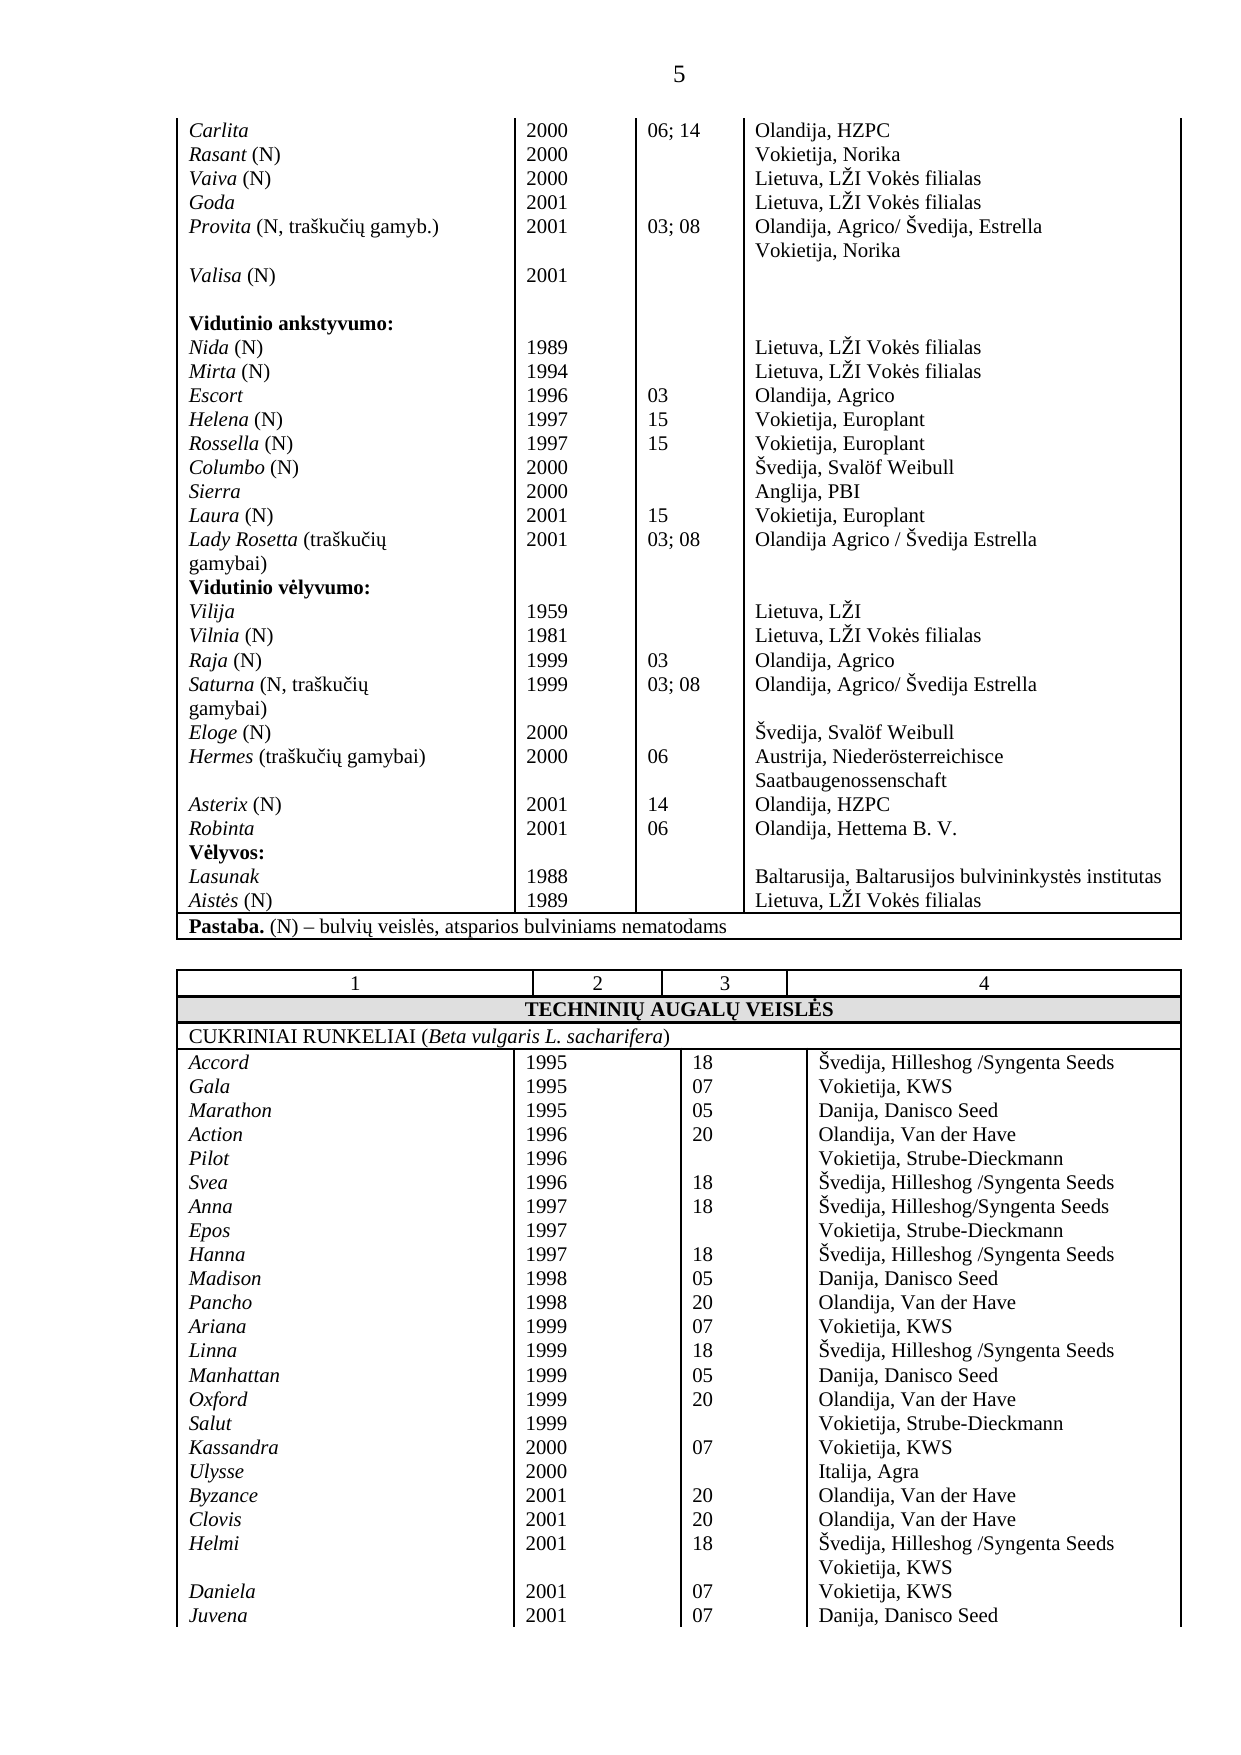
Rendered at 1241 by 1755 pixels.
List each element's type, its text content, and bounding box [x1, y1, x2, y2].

table_cell 1996 [516, 383, 635, 407]
table_cell 1999 [515, 1387, 680, 1411]
table_cell 07 [682, 1074, 806, 1098]
table_cell Švedija, Hilleshog /Syngenta Seeds [808, 1170, 1180, 1194]
table_cell Švedija, Hilleshog /Syngenta Seeds [808, 1339, 1180, 1362]
table_cell Lietuva, LŽI Vokės filialas [745, 311, 1180, 359]
table_cell 2000 [516, 720, 635, 744]
table_cell Hanna [178, 1242, 513, 1266]
table_cell Columbo (N) Sierra Laura (N) Lady Rosetta (traškučių gamybai) [178, 455, 514, 575]
table_cell 20 20 18 07 07 [682, 1459, 806, 1627]
table_cell Vėlyvos: Lasunak [178, 840, 514, 888]
table_cell Olandija, HZPC [745, 118, 1180, 142]
table_cell Danija, Danisco Seed [808, 1363, 1180, 1387]
table_cell Madison [178, 1266, 513, 1290]
table_cell Vokietija, KWS [808, 1074, 1180, 1098]
table_cell Lietuva, LŽI Vokės filialas [745, 166, 1180, 190]
table_cell Vokietija, Strube-Dieckmann [808, 1218, 1180, 1242]
table_cell Epos [178, 1218, 513, 1242]
table_cell [682, 1218, 806, 1242]
table_cell Vokietija, KWS [808, 1314, 1180, 1338]
table_cell Rasant (N) [178, 142, 514, 166]
table_cell 1989 [516, 888, 635, 912]
table_cell [637, 720, 743, 744]
table_cell [637, 624, 743, 647]
table_cell [682, 1411, 806, 1435]
table_cell Vaiva (N) [178, 166, 514, 190]
table_cell Vokietija, Strube-Dieckmann [808, 1146, 1180, 1170]
table_cell Kassandra [178, 1435, 513, 1459]
table_cell Švedija, Svalöf Weibull Anglija, PBI Vokietija, Europlant Olandija Agrico / Švedija Estrella [745, 455, 1180, 575]
table_cell 06; 14 [637, 118, 743, 142]
table_cell Pancho [178, 1290, 513, 1314]
table_cell Linna [178, 1339, 513, 1362]
table_cell Pastaba. (N) – bulvių veislės, atsparios bulviniams nematodams [178, 914, 1180, 938]
table_cell 20 [682, 1290, 806, 1314]
table_cell [637, 359, 743, 383]
table_cell Danija, Danisco Seed [808, 1098, 1180, 1122]
table_cell 07 [682, 1435, 806, 1459]
table_cell Olandija, Agrico [745, 648, 1180, 672]
table_cell Eloge (N) [178, 720, 514, 744]
table_cell Aistės (N) [178, 888, 514, 912]
table_header 2 [534, 971, 661, 995]
table_cell Ulysse Byzance Clovis Helmi Daniela Juvena [178, 1459, 513, 1627]
table_cell Lietuva, LŽI Vokės filialas [745, 359, 1180, 383]
table_cell Oxford [178, 1387, 513, 1411]
table_cell 1989 [516, 311, 635, 359]
table_cell 03 [637, 648, 743, 672]
table_cell Salut [178, 1411, 513, 1435]
table_cell Escort [178, 383, 514, 407]
table_cell 1997 [516, 407, 635, 431]
table_cell Pilot [178, 1146, 513, 1170]
table_cell Accord [178, 1050, 513, 1074]
table_cell Vokietija, Europlant [745, 431, 1180, 455]
table_cell 03 [637, 383, 743, 407]
table_cell Olandija, Agrico [745, 383, 1180, 407]
table_header 4 [788, 971, 1180, 995]
table_cell 1999 [515, 1339, 680, 1362]
table_cell Svea [178, 1170, 513, 1194]
table_cell Vidutinio ankstyvumo: Nida (N) [178, 311, 514, 359]
table_cell 1995 [515, 1074, 680, 1098]
table_cell Marathon [178, 1098, 513, 1122]
table_cell 1959 [516, 575, 635, 623]
table_cell 1981 [516, 624, 635, 647]
table_cell Olandija, Agrico/ Švedija Estrella [745, 672, 1180, 720]
table_cell 1996 [515, 1122, 680, 1146]
table_cell Carlita [178, 118, 514, 142]
table_cell 20 [682, 1122, 806, 1146]
table_cell 20 [682, 1387, 806, 1411]
table_cell 1988 [516, 840, 635, 888]
table_cell Helena (N) [178, 407, 514, 431]
table_cell 03; 08 [637, 672, 743, 720]
table_cell 03; 08 [637, 190, 743, 311]
table_cell CUKRINIAI RUNKELIAI (Beta vulgaris L. sacharifera) [178, 1024, 1180, 1048]
table_cell Olandija, Van der Have [808, 1122, 1180, 1146]
table_cell [637, 311, 743, 359]
table_header 3 [663, 971, 786, 995]
table_cell [682, 1146, 806, 1170]
table_cell [637, 575, 743, 623]
table_cell 1996 [515, 1170, 680, 1194]
table_cell 18 [682, 1170, 806, 1194]
table_cell 2000 [516, 142, 635, 166]
table_cell 1999 [515, 1314, 680, 1338]
table_header 1 [178, 971, 532, 995]
table_cell 1995 [515, 1050, 680, 1074]
table_cell 1999 [515, 1363, 680, 1387]
table_cell Švedija, Hilleshog /Syngenta Seeds [808, 1242, 1180, 1266]
table_cell 1999 [515, 1411, 680, 1435]
table_cell Vilnia (N) [178, 624, 514, 647]
table_cell Mirta (N) [178, 359, 514, 383]
table_cell [637, 888, 743, 912]
table_cell 06 14 06 [637, 744, 743, 840]
table_cell Švedija, Hilleshog/Syngenta Seeds [808, 1194, 1180, 1218]
table_cell 07 [682, 1314, 806, 1338]
table_cell 15 [637, 431, 743, 455]
table_cell 05 [682, 1363, 806, 1387]
table_cell Lietuva, LŽI Vokės filialas Olandija, Agrico/ Švedija, Estrella Vokietija, Norika [745, 190, 1180, 311]
table_cell TECHNINIŲ AUGALŲ VEISLĖS [178, 998, 1180, 1021]
table_cell 2001 2001 2001 [516, 190, 635, 311]
table_cell Goda Provita (N, traškučių gamyb.) Valisa (N) [178, 190, 514, 311]
table_cell 1999 [516, 672, 635, 720]
table_cell Raja (N) [178, 648, 514, 672]
table_cell 2000 2001 2001 2001 2001 2001 [515, 1459, 680, 1627]
table_cell Lietuva, LŽI Vokės filialas [745, 624, 1180, 647]
table_cell Vokietija, Strube-Dieckmann [808, 1411, 1180, 1435]
table_cell 15 03; 08 [637, 455, 743, 575]
table_cell 2000 [515, 1435, 680, 1459]
table_cell Olandija, Van der Have [808, 1387, 1180, 1411]
table_cell Austrija, Niederösterreichisce Saatbaugenossenschaft Olandija, HZPC Olandija, Hettema B. V. [745, 744, 1180, 840]
table_cell 2000 2000 2001 2001 [516, 455, 635, 575]
table_cell Hermes (traškučių gamybai) Asterix (N) Robinta [178, 744, 514, 840]
table_cell 18 [682, 1050, 806, 1074]
table_cell Ariana [178, 1314, 513, 1338]
table_cell 05 [682, 1098, 806, 1122]
table_cell Saturna (N, traškučių gamybai) [178, 672, 514, 720]
table_cell 1995 [515, 1098, 680, 1122]
table_cell Baltarusija, Baltarusijos bulvininkystės institutas [745, 840, 1180, 888]
table_cell 05 [682, 1266, 806, 1290]
table_cell 18 [682, 1194, 806, 1218]
table_cell 2000 2001 2001 [516, 744, 635, 840]
table_cell Vidutinio vėlyvumo: Vilija [178, 575, 514, 623]
table_cell 18 [682, 1339, 806, 1362]
table_cell 15 [637, 407, 743, 431]
table_cell Lietuva, LŽI Vokės filialas [745, 888, 1180, 912]
table_cell Anna [178, 1194, 513, 1218]
table_cell Manhattan [178, 1363, 513, 1387]
table_cell 1997 [515, 1218, 680, 1242]
table_cell Action [178, 1122, 513, 1146]
table_cell Italija, Agra Olandija, Van der Have Olandija, Van der Have Švedija, Hilleshog /Syngenta Seeds Vokietija, KWS Vokietija, KWS Danija, Danisco Seed [808, 1459, 1180, 1627]
table_cell Švedija, Svalöf Weibull [745, 720, 1180, 744]
table_cell Vokietija, Norika [745, 142, 1180, 166]
table_cell Olandija, Van der Have [808, 1290, 1180, 1314]
table_cell 1997 [515, 1194, 680, 1218]
table_cell 1999 [516, 648, 635, 672]
table_cell [637, 840, 743, 888]
table_cell Rossella (N) [178, 431, 514, 455]
table_cell Švedija, Hilleshog /Syngenta Seeds [808, 1050, 1180, 1074]
table_cell 1997 [516, 431, 635, 455]
table_cell Vokietija, Europlant [745, 407, 1180, 431]
table_cell 1998 [515, 1266, 680, 1290]
table_cell [637, 166, 743, 190]
table_cell 18 [682, 1242, 806, 1266]
table_cell Danija, Danisco Seed [808, 1266, 1180, 1290]
table_cell 2000 [516, 166, 635, 190]
table_cell Lietuva, LŽI [745, 575, 1180, 623]
table_cell 1998 [515, 1290, 680, 1314]
table_cell 2000 [516, 118, 635, 142]
table_cell Gala [178, 1074, 513, 1098]
table_cell 1996 [515, 1146, 680, 1170]
table_cell 1994 [516, 359, 635, 383]
table_cell [637, 142, 743, 166]
table_cell 1997 [515, 1242, 680, 1266]
table_cell Vokietija, KWS [808, 1435, 1180, 1459]
